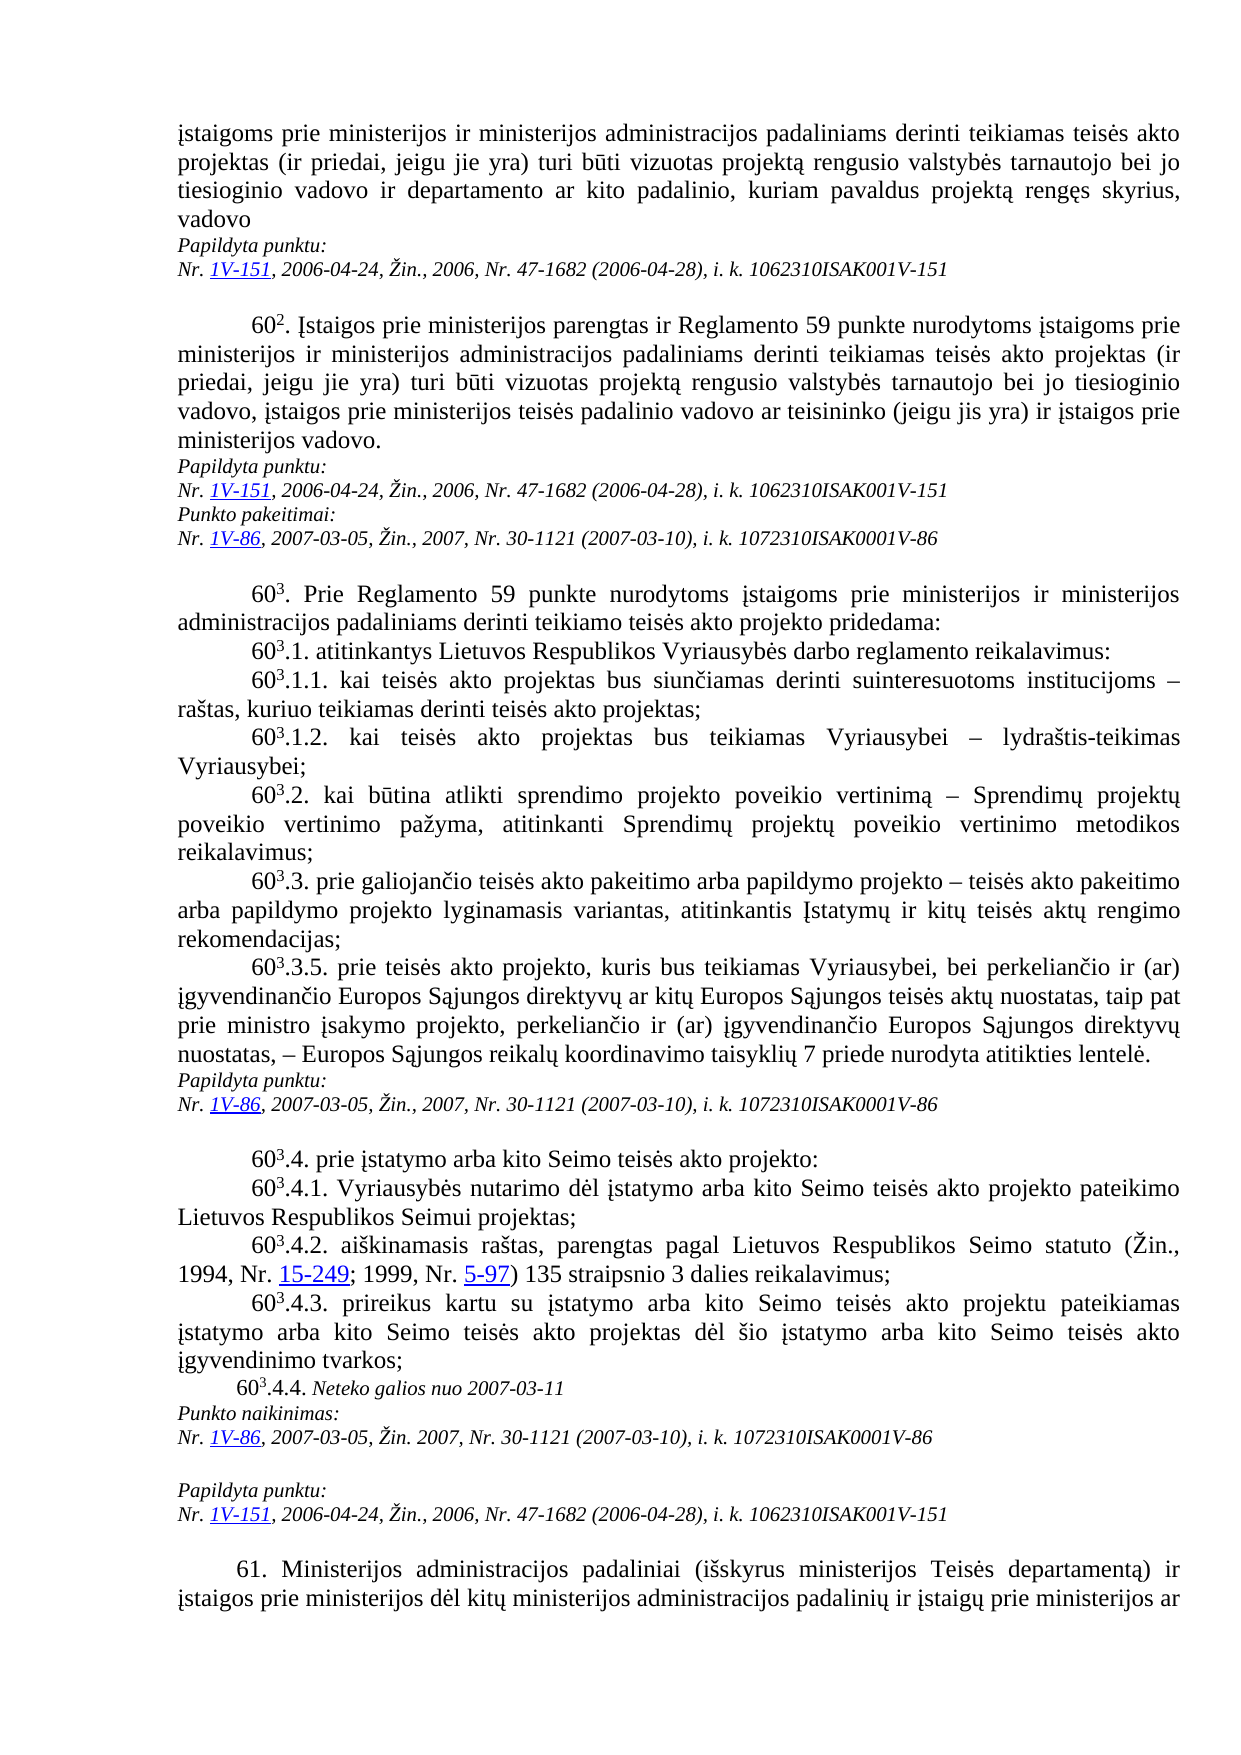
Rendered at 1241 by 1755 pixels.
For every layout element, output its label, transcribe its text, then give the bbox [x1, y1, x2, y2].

text Punkto naikinimas: [177, 1401, 1181, 1425]
text 603.4.1. Vyriausybės nutarimo dėl įstatymo arba kito Seimo teisės akto projekto pateikimo Lietuvos Respublikos Seimui projektas; [177, 1173, 1181, 1231]
text 603.1. atitinkantys Lietuvos Respublikos Vyriausybės darbo reglamento reikalavimus: [177, 636, 1181, 665]
text Nr. 1V-151, 2006-04-24, Žin., 2006, Nr. 47-1682 (2006-04-28), i. k. 1062310ISAK001V-151 [177, 1502, 1181, 1526]
text Papildyta punktu: [177, 454, 1181, 478]
text 603.1.2. kai teisės akto projektas bus teikiamas Vyriausybei – lydraštis-teikimas Vyriausybei; [177, 722, 1181, 780]
text 603.1.1. kai teisės akto projektas bus siunčiamas derinti suinteresuotoms institucijoms – raštas, kuriuo teikiamas derinti teisės akto projektas; [177, 665, 1181, 722]
text Nr. 1V-86, 2007-03-05, Žin. 2007, Nr. 30-1121 (2007-03-10), i. k. 1072310ISAK0001V-86 [177, 1425, 1181, 1449]
text 603.4.2. aiškinamasis raštas, parengtas pagal Lietuvos Respublikos Seimo statuto (Žin., 1994, Nr. 15-249; 1999, Nr. 5-97) 135 straipsnio 3 dalies reikalavimus; [177, 1231, 1181, 1288]
text 603.4.4. Neteko galios nuo 2007-03-11 [177, 1374, 1181, 1401]
text Nr. 1V-151, 2006-04-24, Žin., 2006, Nr. 47-1682 (2006-04-28), i. k. 1062310ISAK001V-151 [177, 478, 1181, 502]
text Papildyta punktu: [177, 1478, 1181, 1502]
text Punkto pakeitimai: [177, 502, 1181, 526]
text Nr. 1V-86, 2007-03-05, Žin., 2007, Nr. 30-1121 (2007-03-10), i. k. 1072310ISAK0001V-86 [177, 526, 1181, 550]
text 61. Ministerijos administracijos padaliniai (išskyrus ministerijos Teisės departamentą) ir įstaigos prie ministerijos dėl kitų ministerijos administracijos padalinių ir įstaigų prie ministerijos ar [177, 1554, 1181, 1612]
text 603.4.3. prireikus kartu su įstatymo arba kito Seimo teisės akto projektu pateikiamas įstatymo arba kito Seimo teisės akto projektas dėl šio įstatymo arba kito Seimo teisės akto įgyvendinimo tvarkos; [177, 1288, 1181, 1374]
text Papildyta punktu: [177, 233, 1181, 257]
text 602. Įstaigos prie ministerijos parengtas ir Reglamento 59 punkte nurodytoms įstaigoms prie ministerijos ir ministerijos administracijos padaliniams derinti teikiamas teisės akto projektas (ir priedai, jeigu jie yra) turi būti vizuotas projektą rengusio valstybės tarnautojo bei jo tiesioginio vadovo, įstaigos prie ministerijos teisės padalinio vadovo ar teisininko (jeigu jis yra) ir įstaigos prie ministerijos vadovo. [177, 310, 1181, 454]
text 603.3. prie galiojančio teisės akto pakeitimo arba papildymo projekto – teisės akto pakeitimo arba papildymo projekto lyginamasis variantas, atitinkantis Įstatymų ir kitų teisės aktų rengimo rekomendacijas; [177, 866, 1181, 952]
text Nr. 1V-86, 2007-03-05, Žin., 2007, Nr. 30-1121 (2007-03-10), i. k. 1072310ISAK0001V-86 [177, 1092, 1181, 1116]
text įstaigoms prie ministerijos ir ministerijos administracijos padaliniams derinti teikiamas teisės akto projektas (ir priedai, jeigu jie yra) turi būti vizuotas projektą rengusio valstybės tarnautojo bei jo tiesioginio vadovo ir departamento ar kito padalinio, kuriam pavaldus projektą rengęs skyrius, vadovo [177, 118, 1181, 233]
text 603.3.5. prie teisės akto projekto, kuris bus teikiamas Vyriausybei, bei perkeliančio ir (ar) įgyvendinančio Europos Sąjungos direktyvų ar kitų Europos Sąjungos teisės aktų nuostatas, taip pat prie ministro įsakymo projekto, perkeliančio ir (ar) įgyvendinančio Europos Sąjungos direktyvų nuostatas, – Europos Sąjungos reikalų koordinavimo taisyklių 7 priede nurodyta atitikties lentelė. [177, 952, 1181, 1067]
text 603.4. prie įstatymo arba kito Seimo teisės akto projekto: [177, 1144, 1181, 1173]
text 603.2. kai būtina atlikti sprendimo projekto poveikio vertinimą – Sprendimų projektų poveikio vertinimo pažyma, atitinkanti Sprendimų projektų poveikio vertinimo metodikos reikalavimus; [177, 780, 1181, 866]
text Papildyta punktu: [177, 1067, 1181, 1092]
text 603. Prie Reglamento 59 punkte nurodytoms įstaigoms prie ministerijos ir ministerijos administracijos padaliniams derinti teikiamo teisės akto projekto pridedama: [177, 579, 1181, 636]
text Nr. 1V-151, 2006-04-24, Žin., 2006, Nr. 47-1682 (2006-04-28), i. k. 1062310ISAK001V-151 [177, 257, 1181, 281]
